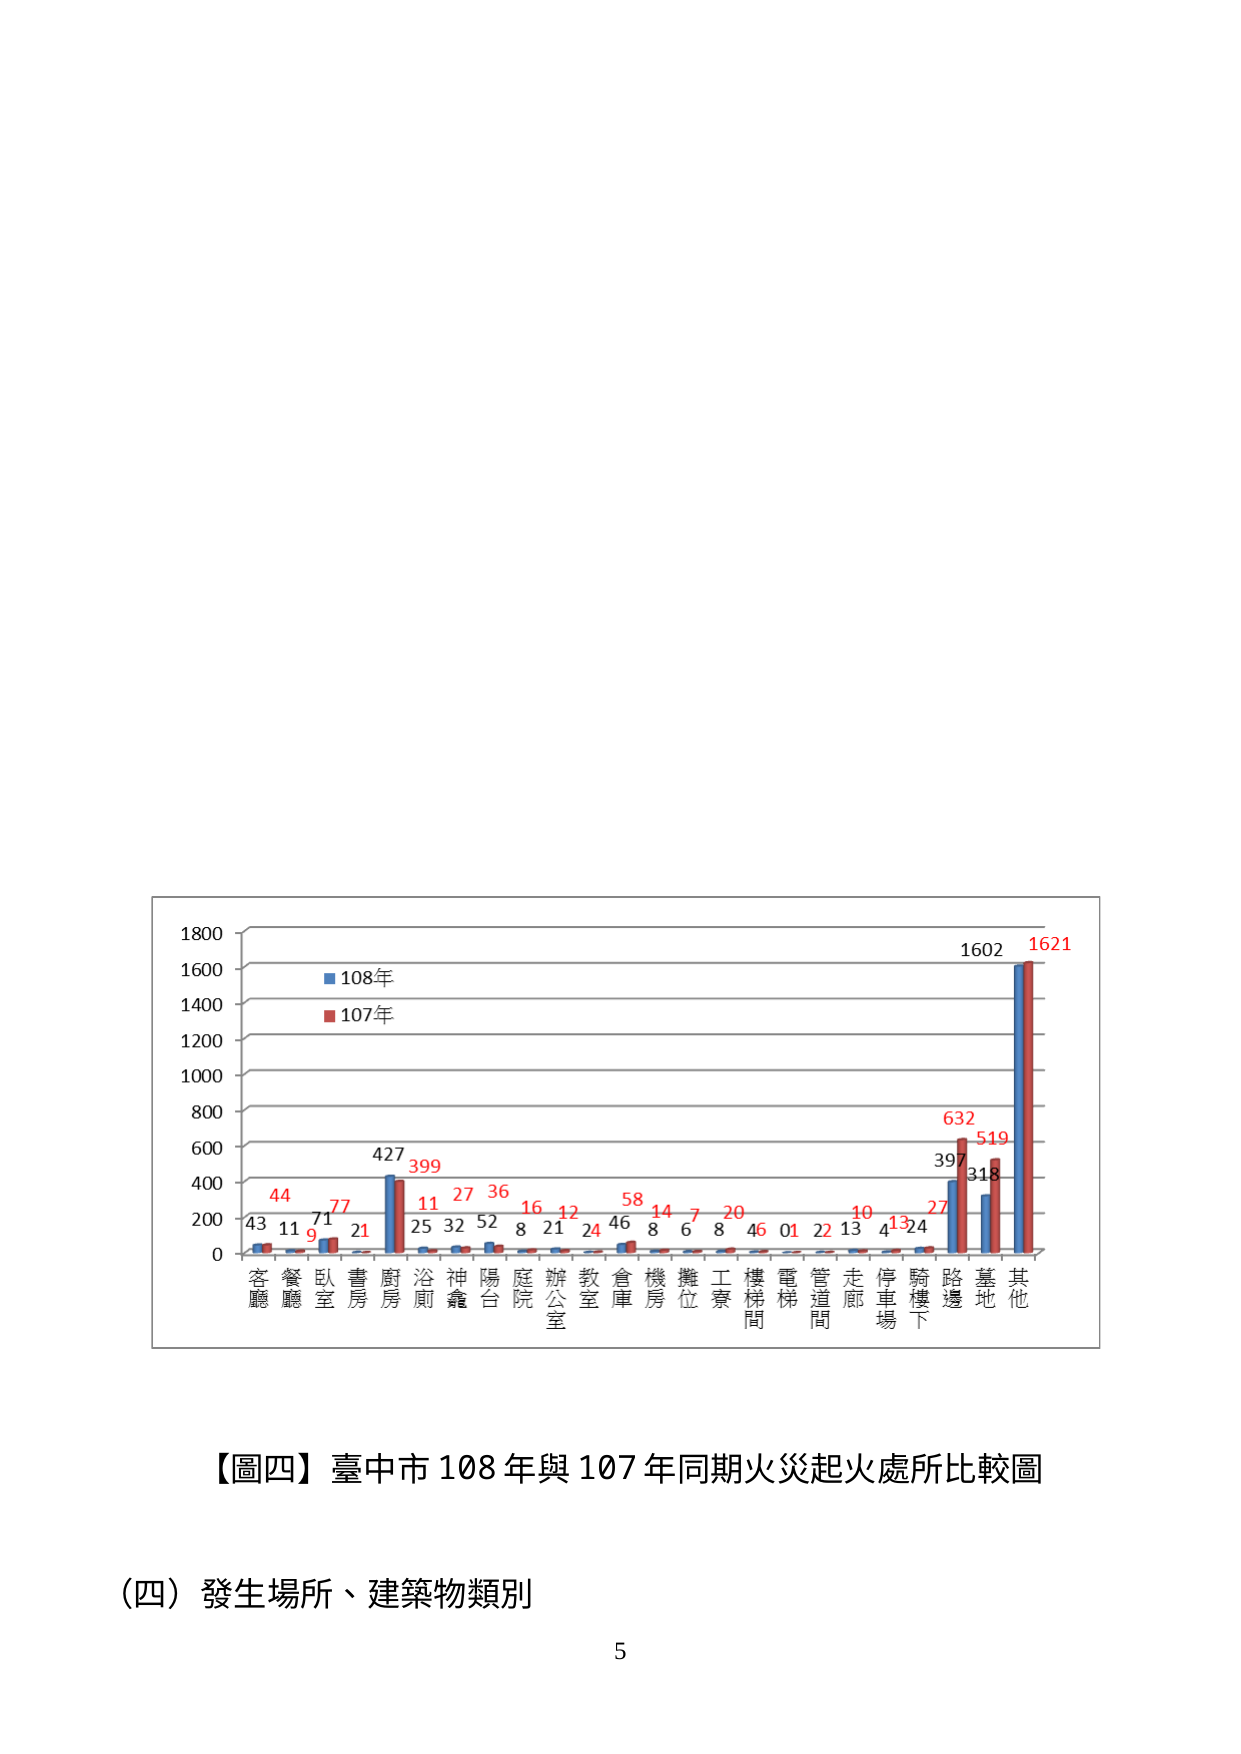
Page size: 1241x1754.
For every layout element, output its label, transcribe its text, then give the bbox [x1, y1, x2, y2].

text 【圖四】臺中市108年與107年同期火災起火處所比較圖 [88, 1425, 1152, 1487]
text （四）發生場所、建築物類別 [88, 1550, 1152, 1612]
